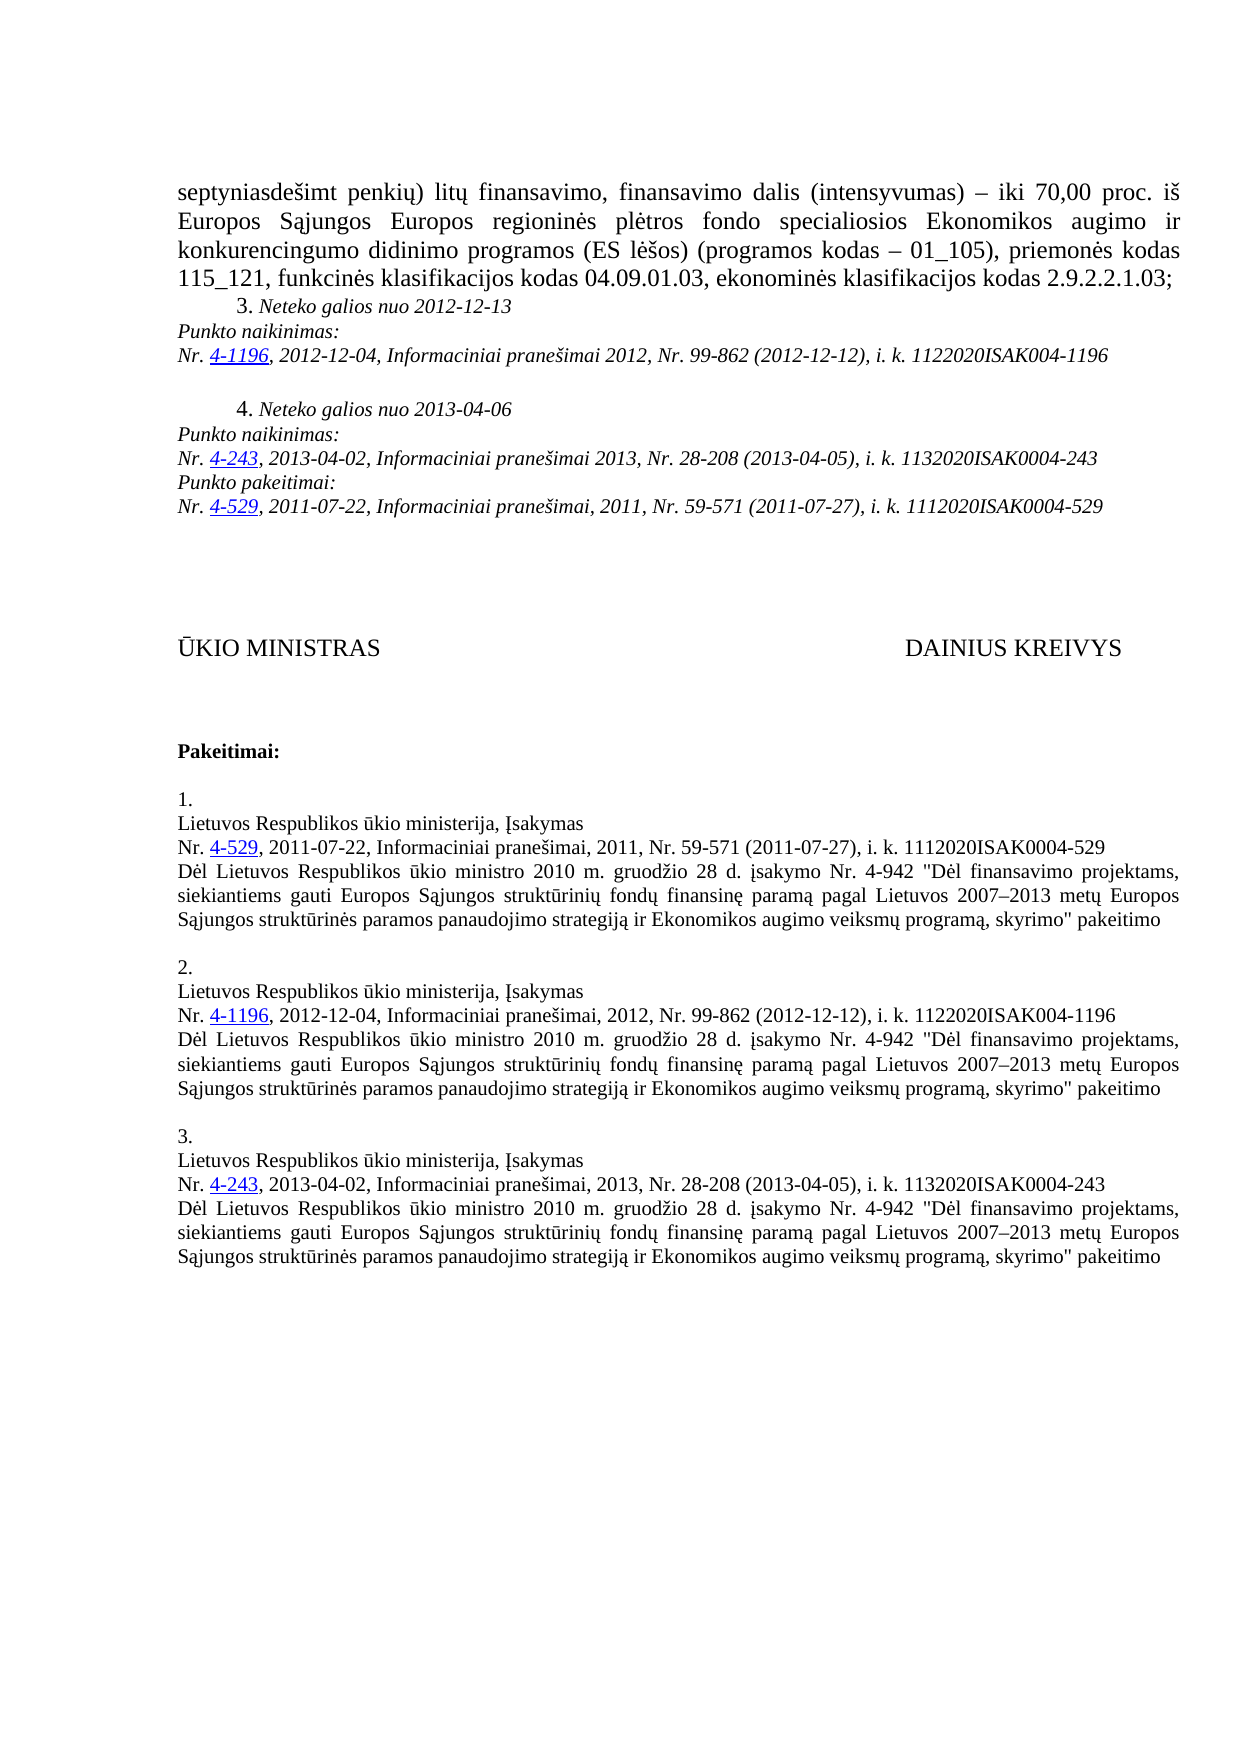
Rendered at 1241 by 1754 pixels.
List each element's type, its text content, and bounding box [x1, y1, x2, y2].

text Lietuvos Respublikos ūkio ministerija, Įsakymas [177, 979, 1181, 1003]
text Dėl Lietuvos Respublikos ūkio ministro 2010 m. gruodžio 28 d. įsakymo Nr. 4-942 "Dėl finansavimo projektams, siekiantiems gauti Europos Sąjungos struktūrinių fondų finansinę paramą pagal Lietuvos 2007–2013 metų Europos Sąjungos struktūrinės paramos panaudojimo strategiją ir Ekonomikos augimo veiksmų programą, skyrimo" pakeitimo [177, 1027, 1181, 1099]
text 3. Neteko galios nuo 2012-12-13 [177, 292, 1181, 318]
text Nr. 4-529, 2011-07-22, Informaciniai pranešimai, 2011, Nr. 59-571 (2011-07-27), i. k. 1112020ISAK0004-529 [177, 835, 1181, 859]
text septyniasdešimt penkių) litų finansavimo, finansavimo dalis (intensyvumas) – iki 70,00 proc. iš Europos Sąjungos Europos regioninės plėtros fondo specialiosios Ekonomikos augimo ir konkurencingumo didinimo programos (ES lėšos) (programos kodas – 01_105), priemonės kodas 115_121, funkcinės klasifikacijos kodas 04.09.01.03, ekonominės klasifikacijos kodas 2.9.2.2.1.03; [177, 177, 1181, 292]
text Dėl Lietuvos Respublikos ūkio ministro 2010 m. gruodžio 28 d. įsakymo Nr. 4-942 "Dėl finansavimo projektams, siekiantiems gauti Europos Sąjungos struktūrinių fondų finansinę paramą pagal Lietuvos 2007–2013 metų Europos Sąjungos struktūrinės paramos panaudojimo strategiją ir Ekonomikos augimo veiksmų programą, skyrimo" pakeitimo [177, 1196, 1181, 1268]
text Punkto naikinimas: [177, 318, 1181, 343]
text 1. [177, 787, 1181, 811]
text Nr. 4-243, 2013-04-02, Informaciniai pranešimai, 2013, Nr. 28-208 (2013-04-05), i. k. 1132020ISAK0004-243 [177, 1172, 1181, 1196]
text Nr. 4-529, 2011-07-22, Informaciniai pranešimai, 2011, Nr. 59-571 (2011-07-27), i. k. 1112020ISAK0004-529 [177, 494, 1181, 518]
text Nr. 4-1196, 2012-12-04, Informaciniai pranešimai, 2012, Nr. 99-862 (2012-12-12), i. k. 1122020ISAK004-1196 [177, 1003, 1181, 1027]
text Punkto naikinimas: [177, 422, 1181, 446]
text Pakeitimai: [177, 739, 1181, 763]
text 2. [177, 955, 1181, 979]
text Lietuvos Respublikos ūkio ministerija, Įsakymas [177, 811, 1181, 835]
text 4. Neteko galios nuo 2013-04-06 [177, 395, 1181, 422]
text Punkto pakeitimai: [177, 470, 1181, 494]
text Lietuvos Respublikos ūkio ministerija, Įsakymas [177, 1148, 1181, 1172]
text 3. [177, 1124, 1181, 1148]
text Nr. 4-243, 2013-04-02, Informaciniai pranešimai 2013, Nr. 28-208 (2013-04-05), i. k. 1132020ISAK0004-243 [177, 446, 1181, 470]
text Nr. 4-1196, 2012-12-04, Informaciniai pranešimai 2012, Nr. 99-862 (2012-12-12), i. k. 1122020ISAK004-1196 [177, 343, 1181, 367]
text Ūkio ministras Dainius Kreivys [177, 633, 1181, 662]
text Dėl Lietuvos Respublikos ūkio ministro 2010 m. gruodžio 28 d. įsakymo Nr. 4-942 "Dėl finansavimo projektams, siekiantiems gauti Europos Sąjungos struktūrinių fondų finansinę paramą pagal Lietuvos 2007–2013 metų Europos Sąjungos struktūrinės paramos panaudojimo strategiją ir Ekonomikos augimo veiksmų programą, skyrimo" pakeitimo [177, 859, 1181, 931]
